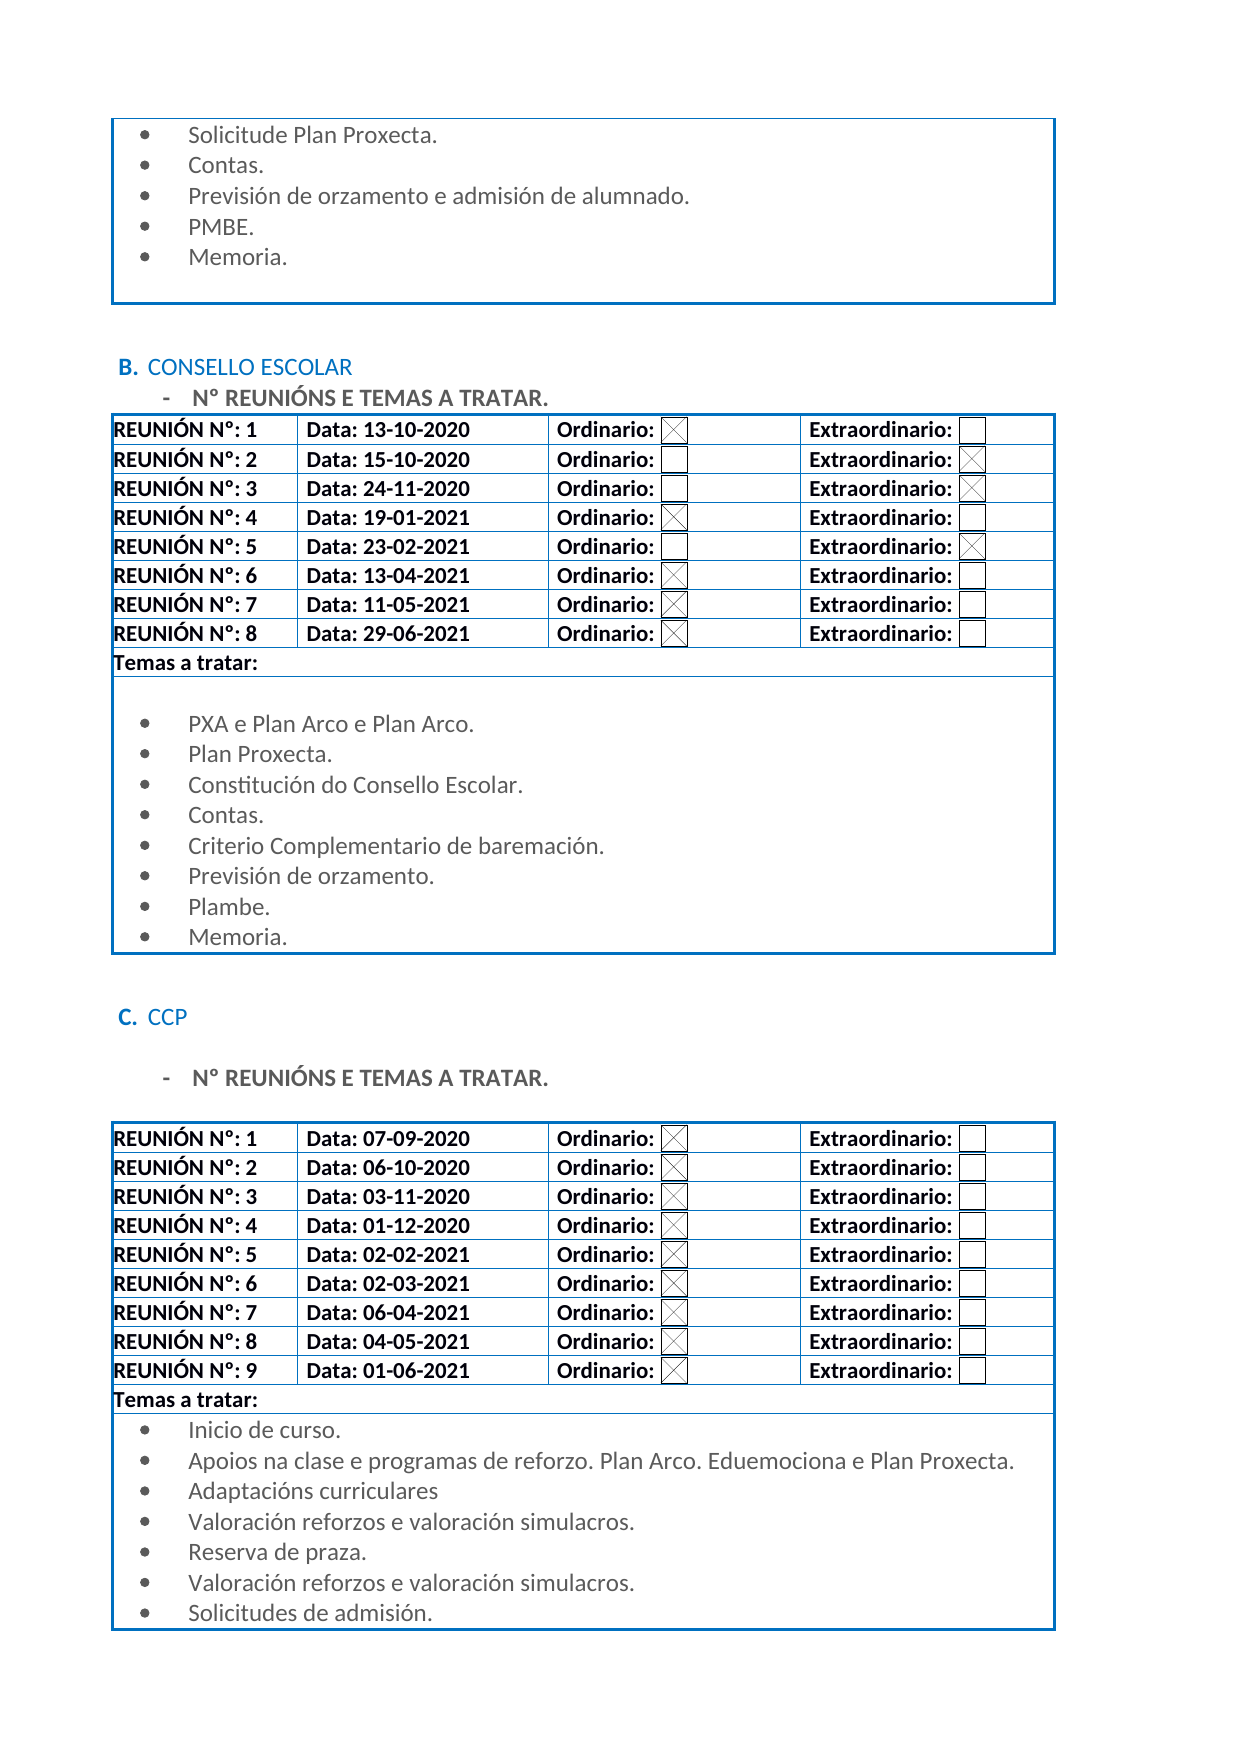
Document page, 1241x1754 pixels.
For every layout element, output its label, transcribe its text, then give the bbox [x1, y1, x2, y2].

table_cell [663, 563, 684, 574]
table_cell Ordinario: [549, 1327, 800, 1355]
table_cell Extraordinario: [801, 1269, 1053, 1297]
table_header REUNIÓN Nº: 1 [114, 416, 297, 444]
table_cell Extraordinario: [801, 1298, 1053, 1326]
table_cell Data: 06-04-2021 [298, 1298, 548, 1326]
table_cell Extraordinario: [801, 561, 1053, 589]
table_header [675, 1126, 687, 1149]
table_cell Data: 02-02-2021 [298, 1240, 548, 1268]
table_cell Data: 15-10-2020 [298, 445, 548, 473]
table_cell REUNIÓN Nº: 2 [114, 1153, 297, 1181]
table_cell REUNIÓN Nº: 8 [114, 619, 297, 647]
table_cell Data: 19-01-2021 [298, 503, 548, 531]
table_cell [687, 1182, 800, 1210]
table_cell Extraordinario: [801, 1327, 1053, 1355]
table_cell [687, 503, 800, 531]
table_cell Ordinario: [549, 1298, 800, 1326]
table_cell [662, 1244, 672, 1264]
table_cell [985, 474, 1053, 502]
table_cell [663, 1213, 684, 1224]
table_cell Ordinario: [549, 1153, 661, 1181]
table_cell Ordinario: [549, 1269, 800, 1297]
table_header [662, 431, 685, 443]
table_cell Ordinario: [549, 1356, 800, 1384]
table_cell Data: 01-12-2020 [298, 1211, 548, 1239]
table_header [662, 1139, 685, 1151]
subtitle CCP [118, 1001, 1122, 1032]
table_cell [662, 1215, 672, 1235]
table_cell [662, 1168, 685, 1180]
table_cell REUNIÓN Nº: 8 [114, 1327, 297, 1355]
table_cell REUNIÓN Nº: 6 [114, 1269, 297, 1297]
table_cell [675, 1184, 687, 1208]
table_cell Inicio de curso. Apoios na clase e programas de reforzo. Plan Arco. Eduemociona e Plan Proxecta. Adaptacións curriculares Valoración reforzos e valoración simulacros. Reserva de praza. Valoración reforzos e valoración simulacros. Solicitudes de admisión. Transición ao IES. Valoracións reforzos e propostas para o vindeiro curso. Graduacións. [114, 1414, 1053, 1628]
table_cell Ordinario: [549, 561, 661, 589]
table_cell Extraordinario: [801, 503, 1053, 531]
table_cell [662, 518, 685, 530]
table_cell [662, 1197, 685, 1209]
table_cell [662, 1186, 672, 1206]
table_cell Data: 06-10-2020 [298, 1153, 548, 1181]
table_cell Extraordinario: [801, 1211, 1053, 1239]
table_cell [687, 1240, 800, 1268]
table_cell Extraordinario: [801, 1356, 1053, 1384]
table_cell [664, 1155, 684, 1165]
table_cell [675, 1213, 687, 1237]
table_header [664, 418, 684, 428]
table_cell Extraordinario: [801, 1182, 1053, 1210]
table_cell Data: 29-06-2021 [298, 619, 548, 647]
table_cell [663, 1184, 684, 1195]
table_cell Data: 01-06-2021 [298, 1356, 548, 1384]
table_cell REUNIÓN Nº: 4 [114, 1211, 297, 1239]
table_cell [662, 1226, 685, 1238]
table_cell [687, 590, 800, 618]
table_header Data: 13-10-2020 [298, 416, 548, 444]
table_cell REUNIÓN Nº: 6 [114, 561, 297, 589]
table_cell [662, 1255, 685, 1267]
list Nº REUNIÓNS E TEMAS A TRATAR. [162, 382, 1122, 412]
table_cell Ordinario: [549, 474, 800, 502]
list Nº REUNIÓNS E TEMAS A TRATAR. [162, 1062, 1122, 1093]
table_cell [675, 1242, 687, 1266]
table_cell REUNIÓN Nº: 7 [114, 590, 297, 618]
table_cell Data: 04-05-2021 [298, 1327, 548, 1355]
table_cell [663, 592, 684, 603]
subtitle CONSELLO ESCOLAR [118, 351, 1122, 382]
table_cell [675, 1155, 687, 1178]
table_cell [662, 576, 685, 588]
table_cell Inicio de curso. Aprobación PXA. e Plan Arco Solicitude Plan Proxecta. Contas. Previsión de orzamento e admisión de alumnado. PMBE. Memoria. [114, 119, 1053, 302]
table_cell [662, 565, 672, 585]
table_cell Extraordinario: [801, 619, 1053, 647]
table_cell [985, 445, 1053, 473]
table_cell [687, 1211, 800, 1239]
table_cell Ordinario: [549, 532, 800, 560]
table_cell [662, 605, 685, 617]
table_cell [675, 563, 687, 587]
table_cell Data: 13-04-2021 [298, 561, 548, 589]
table_cell REUNIÓN Nº: 4 [114, 503, 297, 531]
table_header Data: 07-09-2020 [298, 1124, 548, 1152]
table_cell Ordinario: [549, 503, 661, 531]
table_cell Data: 03-11-2020 [298, 1182, 548, 1210]
table_cell Extraordinario: [801, 1153, 1053, 1181]
table_cell Ordinario: [549, 1182, 661, 1210]
table_cell Ordinario: [549, 1240, 661, 1268]
table_cell REUNIÓN Nº: 9 [114, 1356, 297, 1384]
table_header Ordinario: [549, 1124, 661, 1152]
table_cell Extraordinario: [801, 474, 959, 502]
table_cell Ordinario: [549, 619, 800, 647]
table_cell Data: 24-11-2020 [298, 474, 548, 502]
table_cell [675, 592, 687, 616]
table_cell [687, 561, 800, 589]
table_header REUNIÓN Nº: 1 [114, 1124, 297, 1152]
table_cell Extraordinario: [801, 445, 959, 473]
table_cell Ordinario: [549, 1211, 661, 1239]
table_header Extraordinario: [801, 416, 1053, 444]
table_header [662, 420, 672, 440]
table_cell [985, 532, 1053, 560]
table_header Ordinario: [549, 416, 661, 444]
table_cell Ordinario: [549, 590, 661, 618]
table_cell Ordinario: [549, 445, 800, 473]
table_cell REUNIÓN Nº: 5 [114, 1240, 297, 1268]
table_cell [675, 505, 687, 528]
table_cell [663, 1242, 684, 1253]
table_cell Temas a tratar: [114, 1385, 1053, 1413]
table_cell Temas a tratar: [114, 648, 1053, 676]
table_cell REUNIÓN Nº: 7 [114, 1298, 297, 1326]
table_cell REUNIÓN Nº: 5 [114, 532, 297, 560]
table_cell Data: 02-03-2021 [298, 1269, 548, 1297]
table_header [664, 1126, 684, 1136]
table_cell Data: 11-05-2021 [298, 590, 548, 618]
table_cell Extraordinario: [801, 590, 1053, 618]
table_header Extraordinario: [801, 1124, 1053, 1152]
table_cell [662, 507, 672, 527]
table_header [687, 1124, 800, 1152]
table_cell [662, 1157, 672, 1177]
table_cell [687, 1153, 800, 1181]
table_header [662, 1128, 672, 1148]
table_header [675, 418, 687, 441]
table_cell [664, 505, 684, 515]
table_cell Data: 23-02-2021 [298, 532, 548, 560]
table_cell REUNIÓN Nº: 3 [114, 474, 297, 502]
table_cell Extraordinario: [801, 532, 959, 560]
table_cell PXA e Plan Arco e Plan Arco. Plan Proxecta. Constitución do Consello Escolar. Contas. Criterio Complementario de baremación. Previsión de orzamento. Plambe. Memoria. [114, 677, 1053, 952]
table_cell Extraordinario: [801, 1240, 1053, 1268]
table_cell [662, 594, 672, 614]
table_cell REUNIÓN Nº: 2 [114, 445, 297, 473]
table_cell REUNIÓN Nº: 3 [114, 1182, 297, 1210]
table_header [687, 416, 800, 444]
